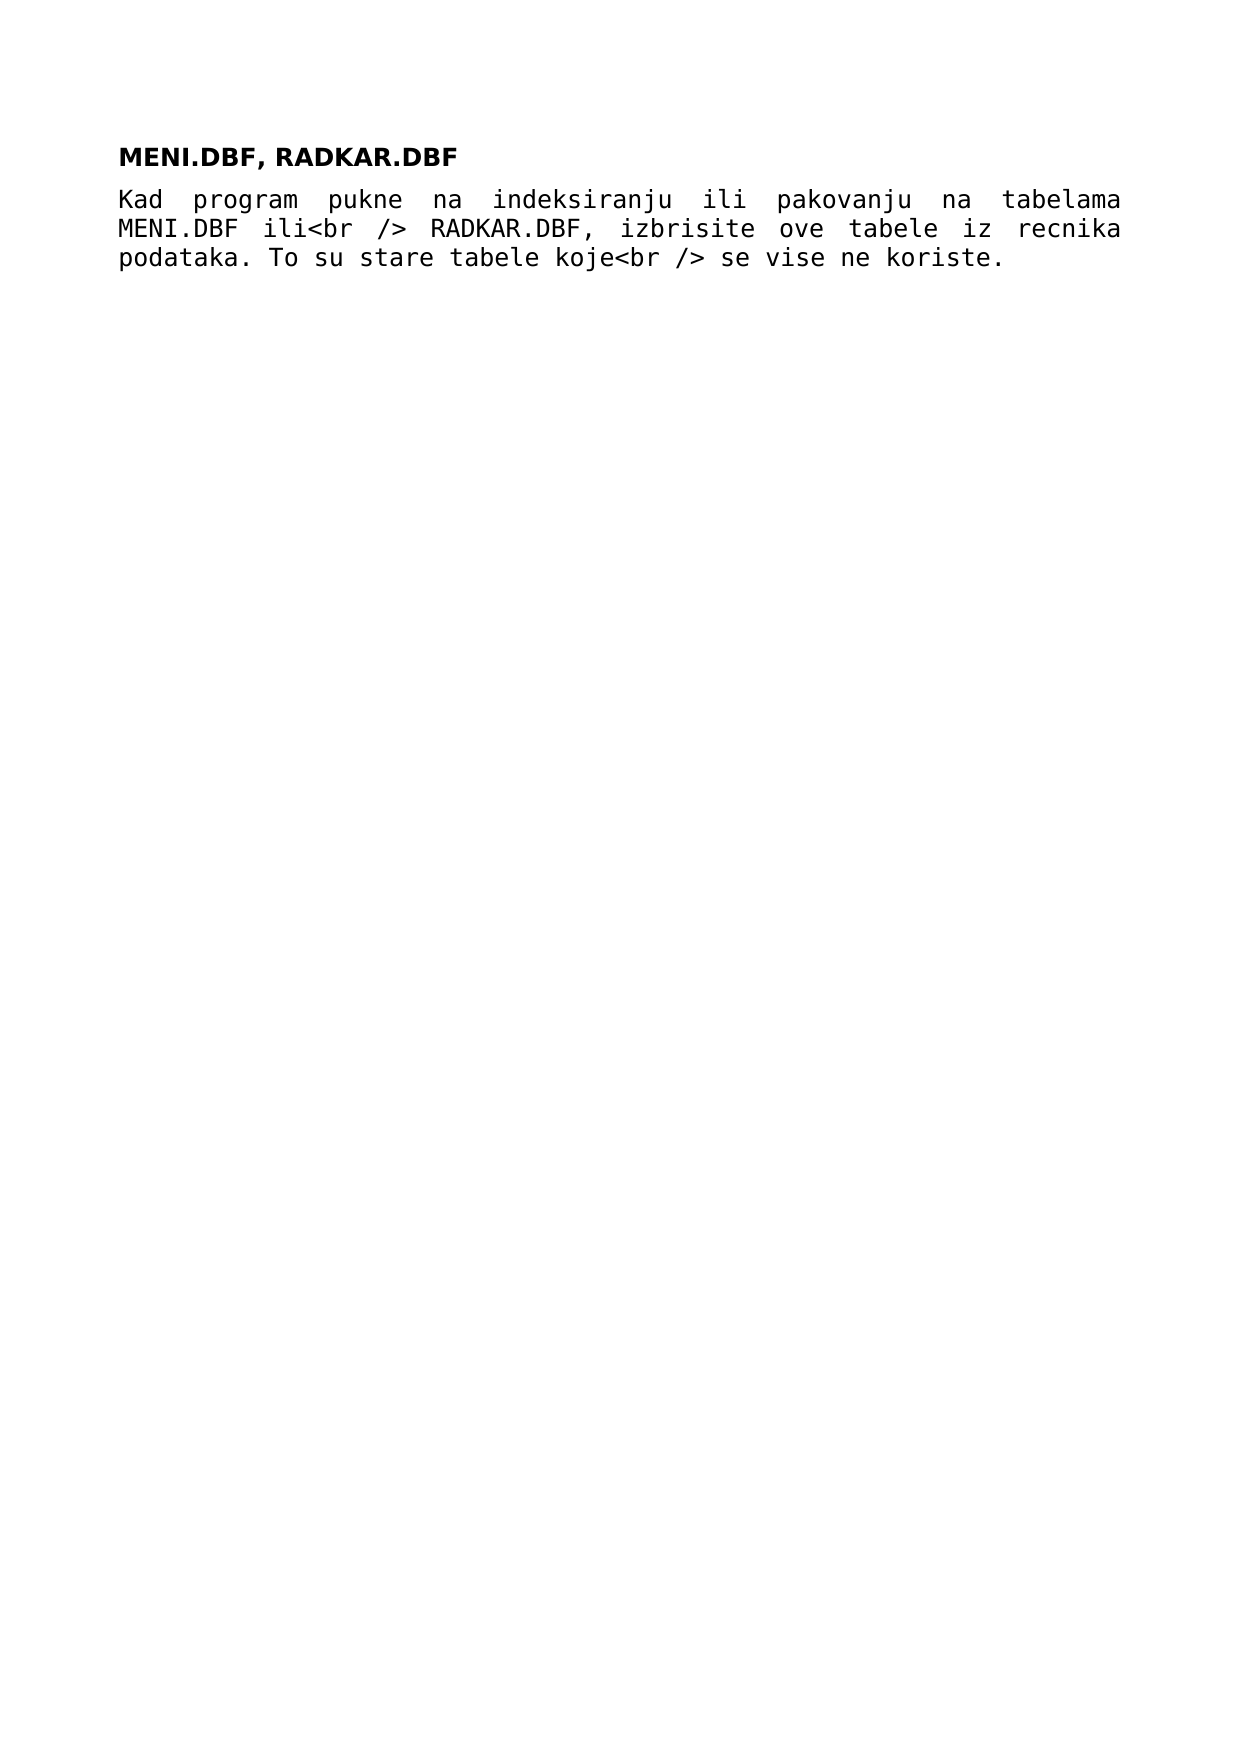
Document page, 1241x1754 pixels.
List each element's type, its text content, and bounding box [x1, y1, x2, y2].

subtitle MENI.DBF, RADKAR.DBF [118, 143, 1122, 172]
text Kad program pukne na indeksiranju ili pakovanju na tabelama MENI.DBF ili<br /> RADKAR.DBF, izbrisite ove tabele iz recnika podataka. To su stare tabele koje<br /> se vise ne koriste. [118, 185, 1122, 272]
